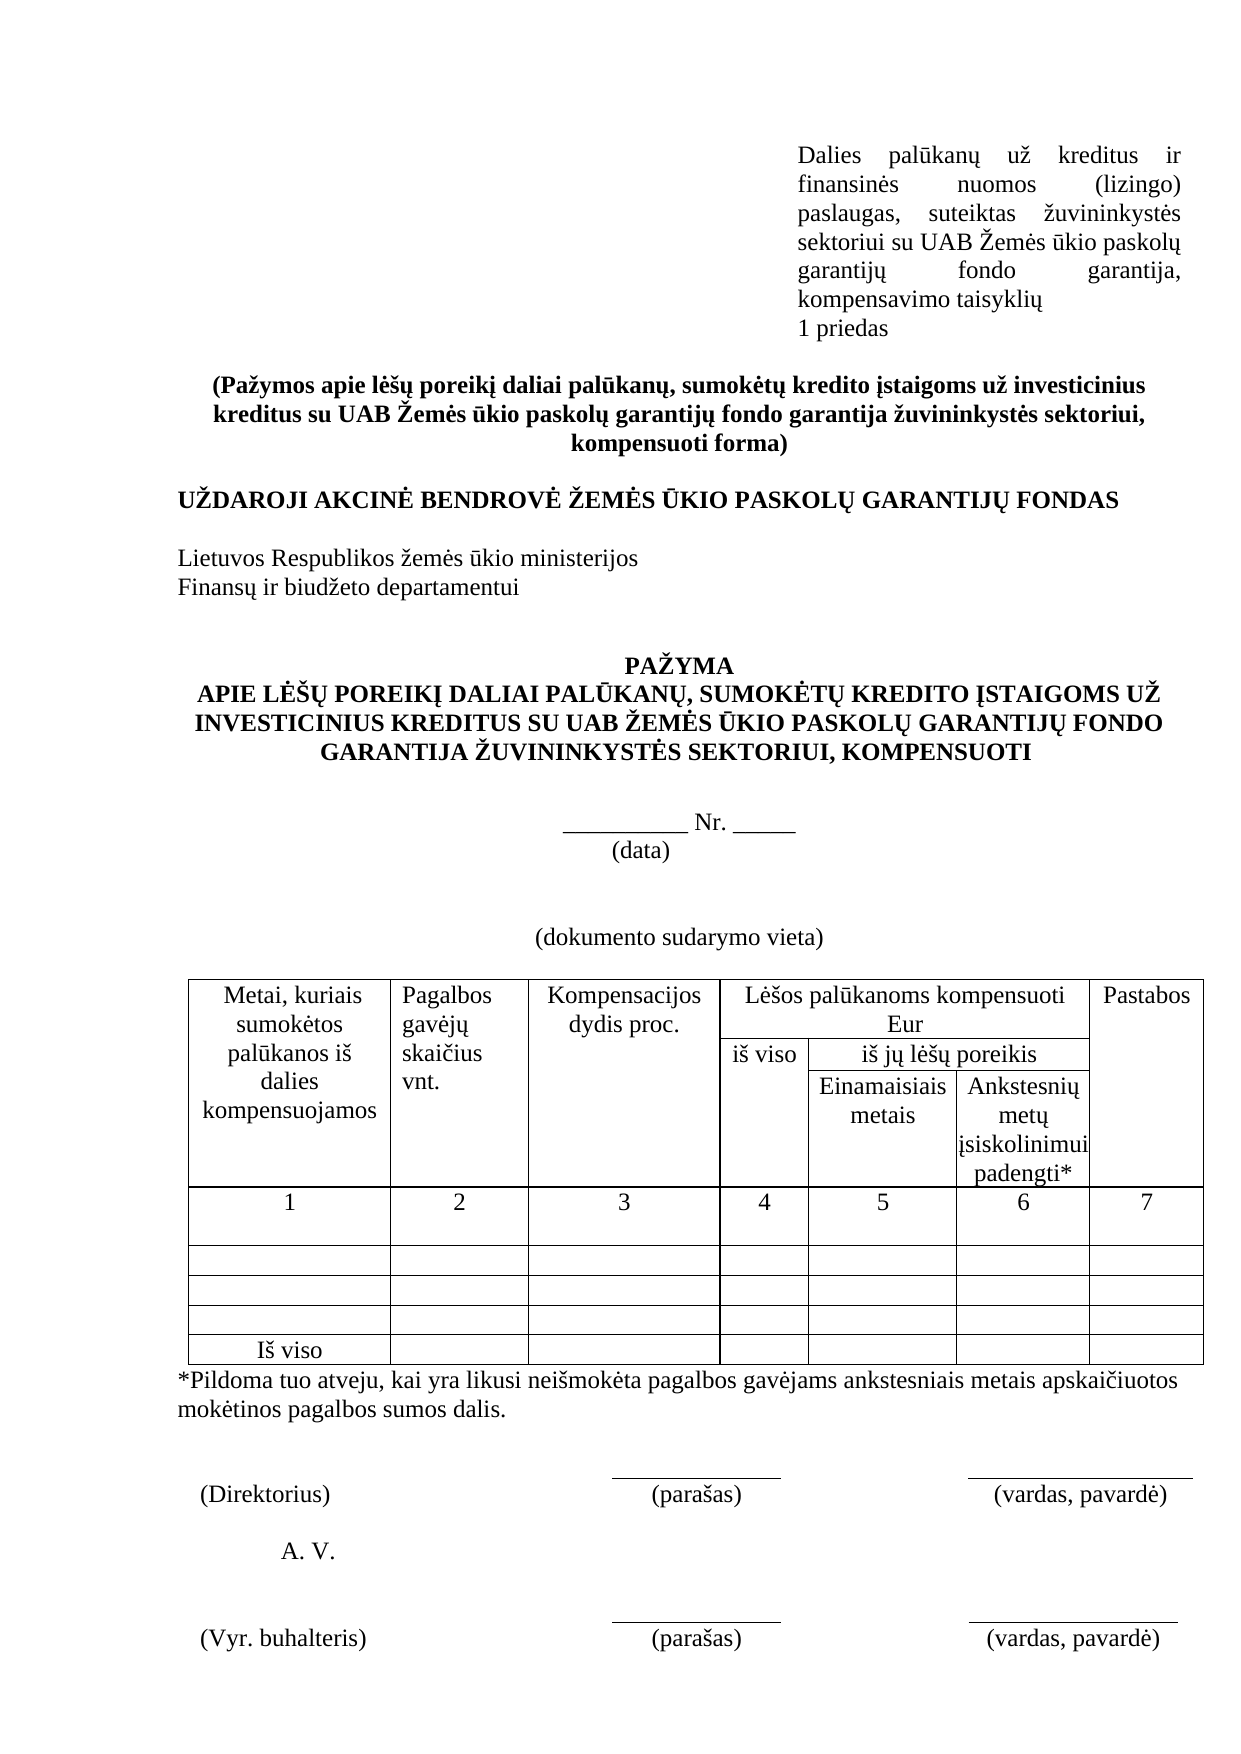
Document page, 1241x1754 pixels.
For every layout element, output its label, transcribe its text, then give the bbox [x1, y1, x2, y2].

table_cell 1 [189, 1188, 390, 1245]
text __________ Nr. _____ [177, 807, 1181, 835]
table_cell [1090, 1276, 1203, 1304]
text *Pildoma tuo atveju, kai yra likusi neišmokėta pagalbos gavėjams ankstesniais metais apskaičiuotos mokėtinos pagalbos sumos dalis. [177, 1365, 1181, 1423]
table_cell [809, 1335, 956, 1364]
text UŽDAROJI AKCINĖ BENDROVĖ ŽEMĖS ŪKIO PASKOLŲ GARANTIJŲ FONDAS [177, 486, 1181, 514]
table_cell (vardas, pavardė) [969, 1623, 1178, 1652]
table_cell iš viso [721, 1039, 808, 1186]
table_cell [495, 1622, 612, 1652]
table_cell (Vyr. buhalteris) [189, 1622, 495, 1652]
table_cell 6 [957, 1188, 1089, 1245]
table_cell Iš viso [189, 1335, 390, 1364]
table_header [189, 1423, 436, 1478]
table_header [969, 1594, 1178, 1622]
table_cell Einamaisiais metais [809, 1071, 956, 1186]
table_cell [809, 1276, 956, 1304]
table_cell [189, 1276, 390, 1304]
table_cell [189, 1306, 390, 1334]
table_cell [529, 1335, 719, 1364]
table_header Pagalbos gavėjų skaičius vnt. [391, 980, 528, 1186]
table_cell [529, 1276, 719, 1304]
table_header [189, 1594, 495, 1622]
table_cell [391, 1335, 528, 1364]
table_cell [721, 1335, 808, 1364]
table_cell [957, 1246, 1089, 1275]
table_cell [721, 1246, 808, 1275]
table_header [612, 1594, 781, 1622]
table_header [612, 1423, 781, 1478]
table_header Kompensacijos dydis proc. [529, 980, 719, 1186]
table_cell (vardas, pavardė) [968, 1479, 1192, 1507]
table_cell 4 [721, 1188, 808, 1245]
table_cell (parašas) [612, 1479, 781, 1507]
table_cell [721, 1276, 808, 1304]
table_cell 7 [1090, 1188, 1203, 1245]
table_cell (Direktorius) [189, 1478, 436, 1507]
table_cell [809, 1306, 956, 1334]
table_cell [391, 1246, 528, 1275]
text 1 priedas [768, 313, 1181, 342]
text (data) [177, 835, 1181, 864]
table_cell [529, 1306, 719, 1334]
text (dokumento sudarymo vieta) [177, 922, 1181, 950]
table_cell [189, 1246, 390, 1275]
table_header Metai, kuriais sumokėtos palūkanos iš dalies kompensuojamos [189, 980, 390, 1186]
table_header [781, 1423, 968, 1478]
table_header [495, 1594, 612, 1622]
text PAŽYMA [177, 651, 1181, 679]
table_header [436, 1423, 612, 1478]
table_cell Ankstesnių metų įsiskolinimui padengti* [957, 1071, 1089, 1186]
text APIE LĖŠŲ POREIKĮ DALIAI PALŪKANŲ, SUMOKĖTŲ KREDITO ĮSTAIGOMS UŽ INVESTICINIUS KREDITUS SU UAB ŽEMĖS ŪKIO PASKOLŲ GARANTIJŲ FONDO GARANTIJA ŽUVININKYSTĖS SEKTORIUI, KOMPENSUOTI [177, 679, 1181, 766]
table_cell [781, 1622, 968, 1652]
table_cell [391, 1306, 528, 1334]
text (Pažymos apie lėšų poreikį daliai palūkanų, sumokėtų kredito įstaigoms už investicinius kreditus su UAB Žemės ūkio paskolų garantijų fondo garantija žuvininkystės sektoriui, kompensuoti forma) [177, 371, 1181, 457]
table_header Pastabos [1090, 980, 1203, 1186]
table_header Lėšos palūkanoms kompensuoti Eur [721, 980, 1089, 1038]
text Lietuvos Respublikos žemės ūkio ministerijos [177, 543, 1181, 572]
table_cell 3 [529, 1188, 719, 1245]
table_header [968, 1423, 1192, 1478]
text A. V. [177, 1536, 1181, 1565]
table_cell [436, 1478, 612, 1507]
table_cell (parašas) [612, 1623, 781, 1652]
table_cell iš jų lėšų poreikis [809, 1039, 1089, 1070]
table_cell [781, 1478, 968, 1507]
text Dalies palūkanų už kreditus ir finansinės nuomos (lizingo) paslaugas, suteiktas žuvininkystės sektoriui su UAB Žemės ūkio paskolų garantijų fondo garantija, kompensavimo taisyklių [797, 141, 1181, 313]
table_cell [721, 1306, 808, 1334]
table_cell 2 [391, 1188, 528, 1245]
table_cell [1090, 1246, 1203, 1275]
table_cell [809, 1246, 956, 1275]
table_cell [957, 1306, 1089, 1334]
table_cell [957, 1276, 1089, 1304]
table_cell [391, 1276, 528, 1304]
table_header [781, 1594, 968, 1622]
table_cell 5 [809, 1188, 956, 1245]
table_cell [1090, 1335, 1203, 1364]
text Finansų ir biudžeto departamentui [177, 572, 1181, 601]
table_cell [957, 1335, 1089, 1364]
table_cell [1090, 1306, 1203, 1334]
table_cell [529, 1246, 719, 1275]
